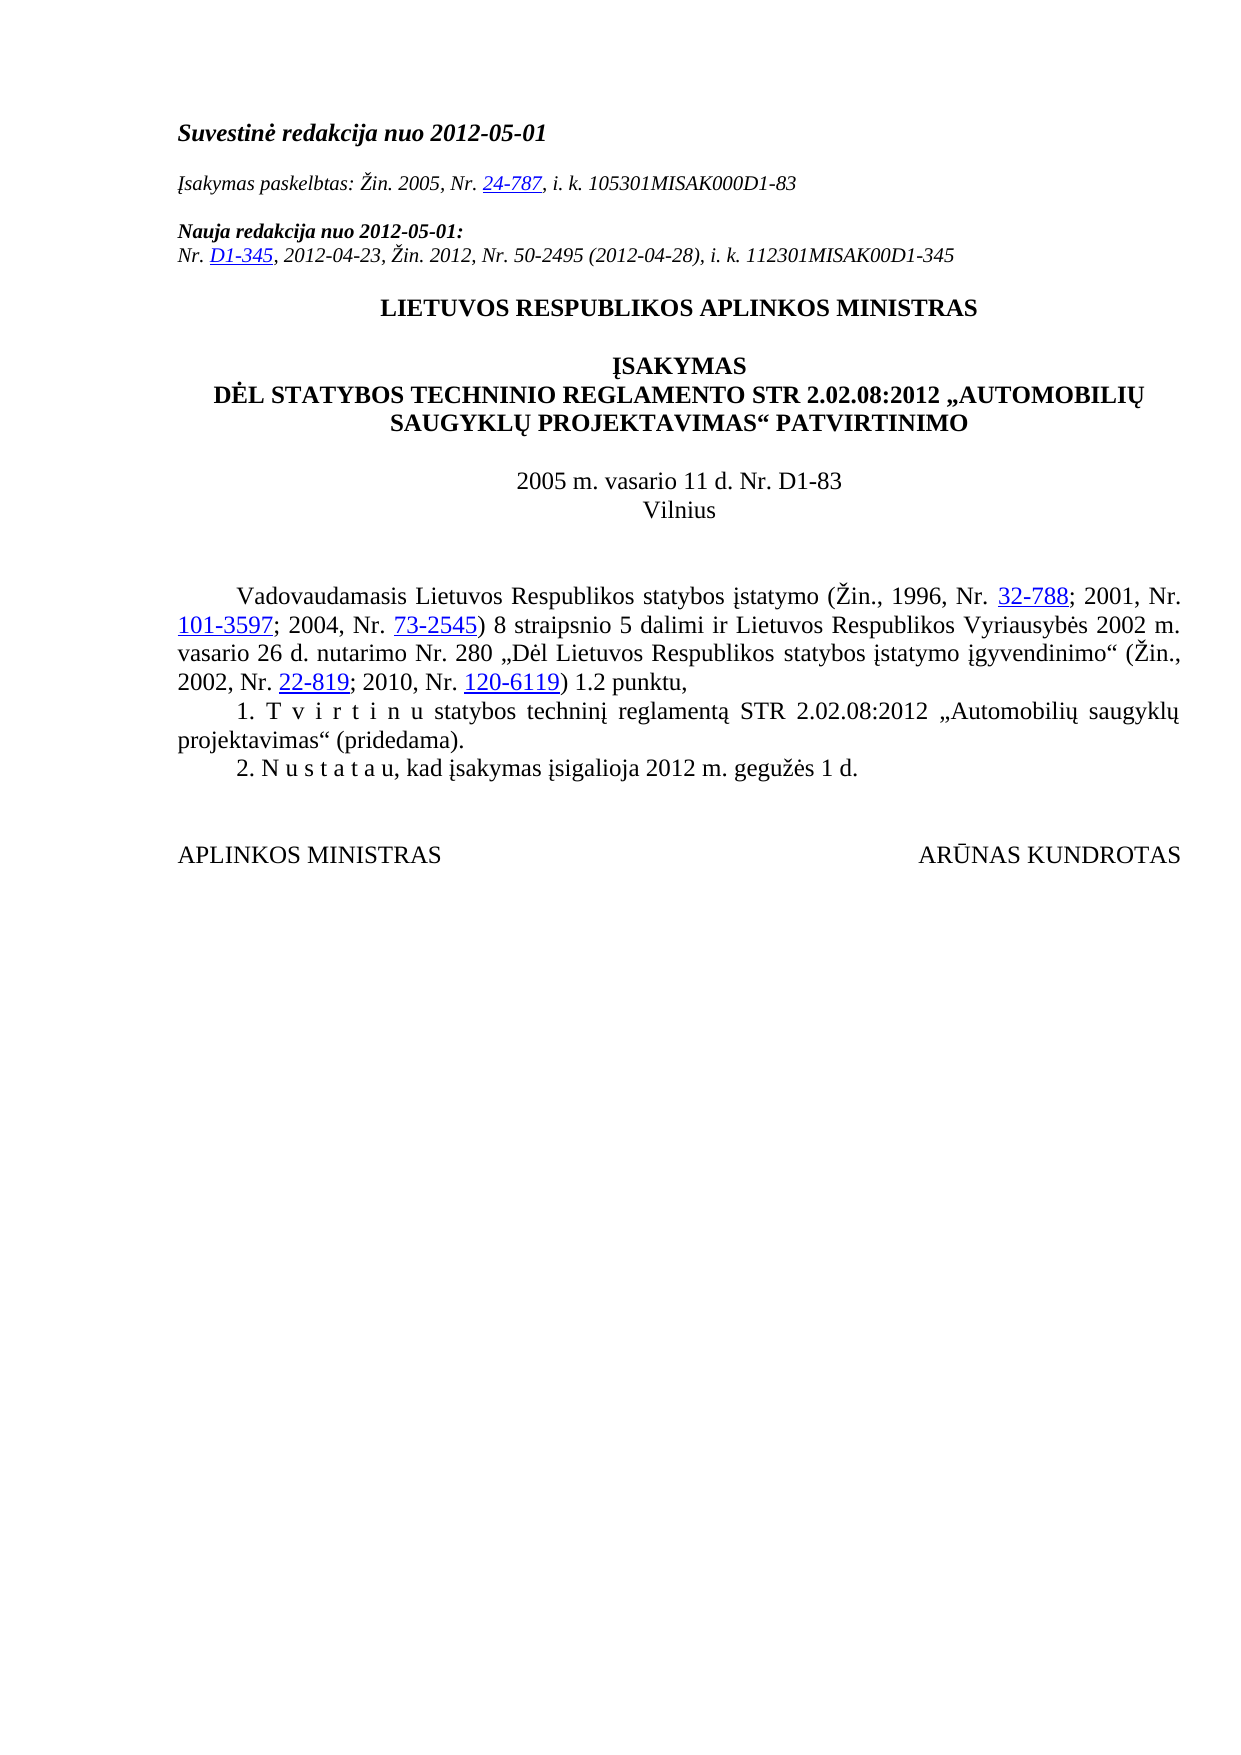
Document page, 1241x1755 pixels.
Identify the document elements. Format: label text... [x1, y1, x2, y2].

text APLINKOS MINISTRAS ARŪNAS KUNDROTAS [177, 840, 1181, 868]
text 1. T v i r t i n u statybos techninį reglamentą STR 2.02.08:2012 „Automobilių saugyklų projektavimas“ (pridedama). [177, 696, 1181, 753]
text 2. N u s t a t a u, kad įsakymas įsigalioja 2012 m. gegužės 1 d. [177, 753, 1181, 782]
text DĖL STATYBOS TECHNINIO REGLAMENTO STR 2.02.08:2012 „AUTOMOBILIŲ SAUGYKLŲ PROJEKTAVIMAS“ PATVIRTINIMO [177, 380, 1181, 437]
text Įsakymas paskelbtas: Žin. 2005, Nr. 24-787, i. k. 105301MISAK000D1-83 [177, 171, 1181, 195]
text Vilnius [177, 495, 1181, 523]
text Vadovaudamasis Lietuvos Respublikos statybos įstatymo (Žin., 1996, Nr. 32-788; 2001, Nr. 101-3597; 2004, Nr. 73-2545) 8 straipsnio 5 dalimi ir Lietuvos Respublikos Vyriausybės 2002 m. vasario 26 d. nutarimo Nr. 280 „Dėl Lietuvos Respublikos statybos įstatymo įgyvendinimo“ (Žin., 2002, Nr. 22-819; 2010, Nr. 120-6119) 1.2 punktu, [177, 581, 1181, 696]
text ĮSAKYMAS [177, 351, 1181, 380]
text Nauja redakcija nuo 2012-05-01: [177, 219, 1181, 243]
text LIETUVOS RESPUBLIKOS APLINKOS MINISTRAS [177, 293, 1181, 322]
text Suvestinė redakcija nuo 2012-05-01 [177, 118, 1181, 147]
text Nr. D1-345, 2012-04-23, Žin. 2012, Nr. 50-2495 (2012-04-28), i. k. 112301MISAK00D1-345 [177, 243, 1181, 267]
text 2005 m. vasario 11 d. Nr. D1-83 [177, 466, 1181, 495]
